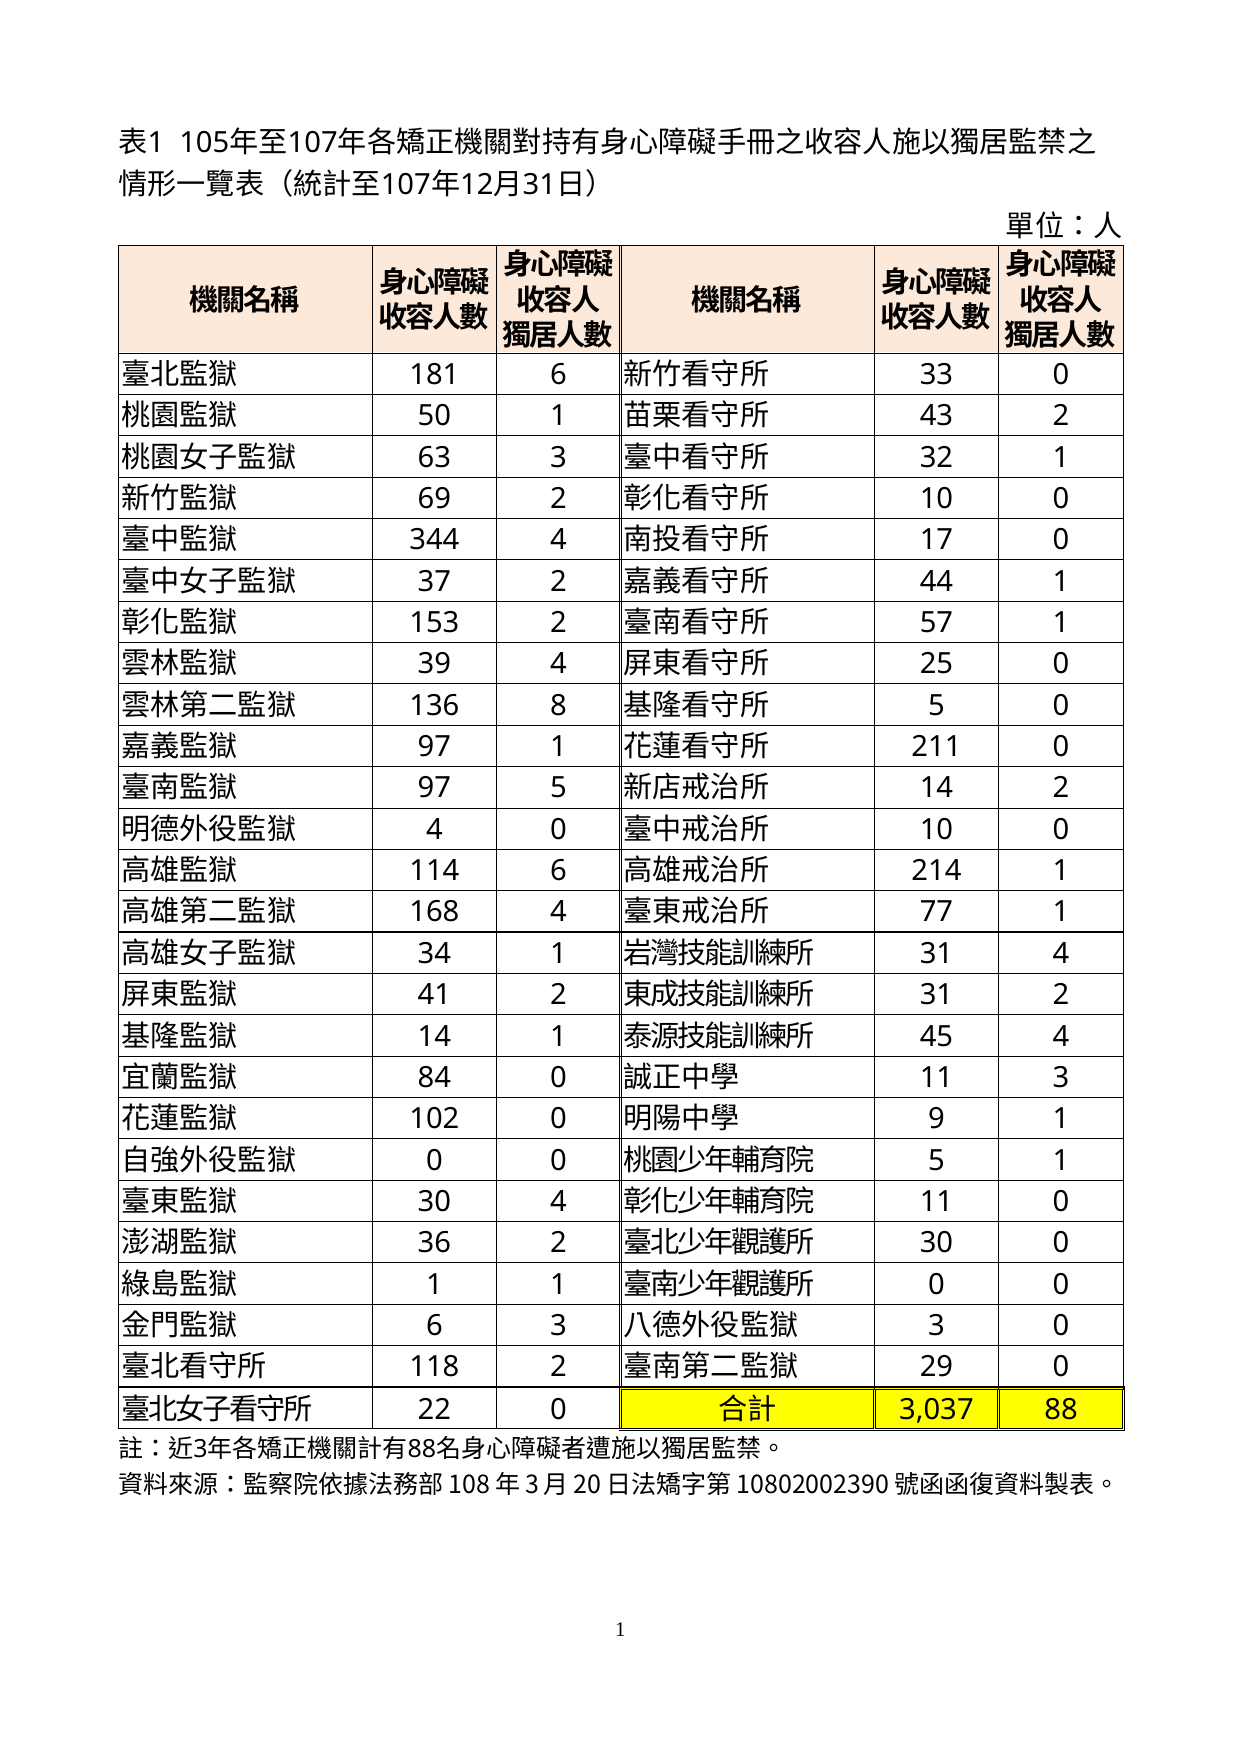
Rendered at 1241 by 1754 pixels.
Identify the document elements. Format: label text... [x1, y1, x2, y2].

table_cell 臺東監獄 [119, 1181, 372, 1221]
table_cell 0 [875, 1263, 998, 1304]
table_cell 臺東戒治所 [622, 891, 874, 931]
table_cell 0 [497, 1057, 619, 1097]
table_cell 1 [497, 395, 619, 435]
table_cell 宜蘭監獄 [119, 1057, 372, 1097]
table_cell 桃園女子監獄 [119, 436, 372, 477]
table_cell 0 [497, 1098, 619, 1138]
table_cell 1 [999, 436, 1123, 477]
table_cell 11 [875, 1181, 998, 1221]
table_cell 8 [497, 684, 619, 725]
table_cell 1 [497, 1263, 619, 1304]
table_cell 4 [999, 933, 1123, 973]
table_cell 0 [999, 809, 1123, 849]
table_cell 金門監獄 [119, 1305, 372, 1345]
table_cell 29 [875, 1346, 998, 1386]
table_cell 14 [373, 1015, 496, 1056]
table_cell 2 [999, 395, 1123, 435]
table_cell 4 [497, 519, 619, 559]
table_cell 2 [497, 478, 619, 518]
table_cell 36 [373, 1222, 496, 1262]
table_cell 1 [999, 891, 1123, 931]
table_cell 臺中戒治所 [622, 809, 874, 849]
table_cell 臺中女子監獄 [119, 560, 372, 601]
table_cell 102 [373, 1098, 496, 1138]
table_cell 苗栗看守所 [622, 395, 874, 435]
table_cell 雲林監獄 [119, 643, 372, 683]
table_cell 0 [999, 1346, 1123, 1386]
table_cell 32 [875, 436, 998, 477]
table_cell 3 [999, 1057, 1123, 1097]
table_cell 41 [373, 974, 496, 1014]
table_cell 30 [373, 1181, 496, 1221]
table_cell 高雄女子監獄 [119, 933, 372, 973]
table_header 身心障礙收容人數 [875, 246, 998, 352]
table_cell 84 [373, 1057, 496, 1097]
table_cell 臺中監獄 [119, 519, 372, 559]
table_cell 高雄監獄 [119, 850, 372, 890]
table_cell 明德外役監獄 [119, 809, 372, 849]
table_cell 44 [875, 560, 998, 601]
table_cell 南投看守所 [622, 519, 874, 559]
table_cell 45 [875, 1015, 998, 1056]
table_cell 6 [497, 354, 619, 394]
table_cell 桃園少年輔育院 [622, 1139, 874, 1179]
table_cell 50 [373, 395, 496, 435]
table_cell 臺中看守所 [622, 436, 874, 477]
table_cell 14 [875, 767, 998, 807]
table_cell 168 [373, 891, 496, 931]
table_cell 屏東看守所 [622, 643, 874, 683]
table_cell 2 [497, 1346, 619, 1386]
table_cell 1 [497, 1015, 619, 1056]
table_cell 6 [373, 1305, 496, 1345]
table_cell 自強外役監獄 [119, 1139, 372, 1179]
table_cell 臺南第二監獄 [622, 1346, 874, 1386]
table_cell 嘉義監獄 [119, 726, 372, 766]
table_cell 八德外役監獄 [622, 1305, 874, 1345]
table_cell 3,037 [876, 1390, 997, 1428]
table_cell 雲林第二監獄 [119, 684, 372, 725]
table_cell 5 [497, 767, 619, 807]
table_cell 屏東監獄 [119, 974, 372, 1014]
table_cell 344 [373, 519, 496, 559]
table_cell 4 [373, 809, 496, 849]
table_header 身心障礙 收容人 獨居人數 [497, 246, 619, 352]
subtitle 單位：人 [118, 203, 1122, 245]
table_cell 5 [875, 1139, 998, 1179]
table_header 身心障礙 收容人 獨居人數 [999, 246, 1123, 352]
table_cell 0 [999, 1222, 1123, 1262]
subtitle 註：近3年各矯正機關計有88名身心障礙者遭施以獨居監禁。 [118, 1431, 1122, 1464]
table_cell 基隆監獄 [119, 1015, 372, 1056]
table_cell 30 [875, 1222, 998, 1262]
table_cell 69 [373, 478, 496, 518]
table_cell 桃園監獄 [119, 395, 372, 435]
table_cell 2 [497, 560, 619, 601]
table_cell 88 [1000, 1390, 1122, 1428]
table_cell 澎湖監獄 [119, 1222, 372, 1262]
table_cell 臺南看守所 [622, 602, 874, 642]
table_cell 11 [875, 1057, 998, 1097]
table_cell 0 [497, 809, 619, 849]
table_cell 明陽中學 [622, 1098, 874, 1138]
table_header 機關名稱 [119, 246, 372, 352]
table_cell 0 [999, 478, 1123, 518]
table_cell 0 [999, 1181, 1123, 1221]
table_cell 4 [497, 1181, 619, 1221]
table_cell 4 [999, 1015, 1123, 1056]
table_cell 1 [999, 850, 1123, 890]
table_cell 2 [497, 974, 619, 1014]
table_cell 6 [497, 850, 619, 890]
table_cell 33 [875, 354, 998, 394]
table_cell 3 [497, 436, 619, 477]
table_cell 34 [373, 933, 496, 973]
table_header 機關名稱 [622, 246, 874, 352]
table_cell 東成技能訓練所 [622, 974, 874, 1014]
table_cell 合計 [622, 1390, 873, 1428]
table_cell 31 [875, 933, 998, 973]
table_cell 花蓮監獄 [119, 1098, 372, 1138]
table_cell 0 [999, 684, 1123, 725]
table_cell 3 [875, 1305, 998, 1345]
table_cell 136 [373, 684, 496, 725]
table_cell 0 [999, 643, 1123, 683]
table_cell 1 [999, 1139, 1123, 1179]
table_cell 31 [875, 974, 998, 1014]
table_cell 誠正中學 [622, 1057, 874, 1097]
table_cell 153 [373, 602, 496, 642]
table_cell 0 [497, 1139, 619, 1179]
table_cell 25 [875, 643, 998, 683]
table_cell 97 [373, 726, 496, 766]
table_cell 2 [999, 767, 1123, 807]
table_cell 新店戒治所 [622, 767, 874, 807]
table_cell 211 [875, 726, 998, 766]
table_cell 1 [497, 726, 619, 766]
table_cell 57 [875, 602, 998, 642]
table_cell 10 [875, 809, 998, 849]
table_cell 1 [373, 1263, 496, 1304]
table_cell 臺南監獄 [119, 767, 372, 807]
table_cell 高雄第二監獄 [119, 891, 372, 931]
table_cell 181 [373, 354, 496, 394]
table_cell 118 [373, 1346, 496, 1386]
table_cell 0 [999, 726, 1123, 766]
table_cell 岩灣技能訓練所 [622, 933, 874, 973]
table_cell 3 [497, 1305, 619, 1345]
text 資料來源：監察院依據法務部108年3月20日法矯字第10802002390號函函復資料製表。 [118, 1464, 1122, 1500]
table_cell 2 [999, 974, 1123, 1014]
table_cell 臺南少年觀護所 [622, 1263, 874, 1304]
table_cell 17 [875, 519, 998, 559]
table_cell 臺北女子看守所 [119, 1388, 372, 1428]
table_cell 9 [875, 1098, 998, 1138]
table_cell 0 [999, 1305, 1123, 1345]
table_cell 綠島監獄 [119, 1263, 372, 1304]
table_cell 114 [373, 850, 496, 890]
table_cell 43 [875, 395, 998, 435]
table_cell 10 [875, 478, 998, 518]
table_cell 1 [999, 1098, 1123, 1138]
table_cell 新竹監獄 [119, 478, 372, 518]
table_cell 2 [497, 1222, 619, 1262]
table_cell 臺北看守所 [119, 1346, 372, 1386]
table_cell 1 [497, 933, 619, 973]
table_cell 彰化少年輔育院 [622, 1181, 874, 1221]
table_cell 1 [999, 560, 1123, 601]
table_cell 39 [373, 643, 496, 683]
table_cell 63 [373, 436, 496, 477]
table_cell 嘉義看守所 [622, 560, 874, 601]
table_cell 5 [875, 684, 998, 725]
table_cell 214 [875, 850, 998, 890]
table_cell 彰化看守所 [622, 478, 874, 518]
table_cell 新竹看守所 [622, 354, 874, 394]
table_cell 4 [497, 891, 619, 931]
table_cell 泰源技能訓練所 [622, 1015, 874, 1056]
table_cell 基隆看守所 [622, 684, 874, 725]
table_cell 1 [999, 602, 1123, 642]
table_cell 0 [373, 1139, 496, 1179]
table_cell 0 [999, 519, 1123, 559]
table_cell 臺北監獄 [119, 354, 372, 394]
table_header 身心障礙收容人數 [373, 246, 496, 352]
table_cell 0 [497, 1388, 619, 1428]
table_cell 77 [875, 891, 998, 931]
table_cell 37 [373, 560, 496, 601]
table_cell 4 [497, 643, 619, 683]
table_cell 2 [497, 602, 619, 642]
table_cell 彰化監獄 [119, 602, 372, 642]
table_cell 22 [373, 1388, 496, 1428]
table_cell 0 [999, 354, 1123, 394]
table_cell 0 [999, 1263, 1123, 1304]
subtitle 表1 105年至107年各矯正機關對持有身心障礙手冊之收容人施以獨居監禁之情形一覽表（統計至107年12月31日） [118, 118, 1122, 203]
table_cell 97 [373, 767, 496, 807]
table_cell 高雄戒治所 [622, 850, 874, 890]
table_cell 臺北少年觀護所 [622, 1222, 874, 1262]
table_cell 花蓮看守所 [622, 726, 874, 766]
